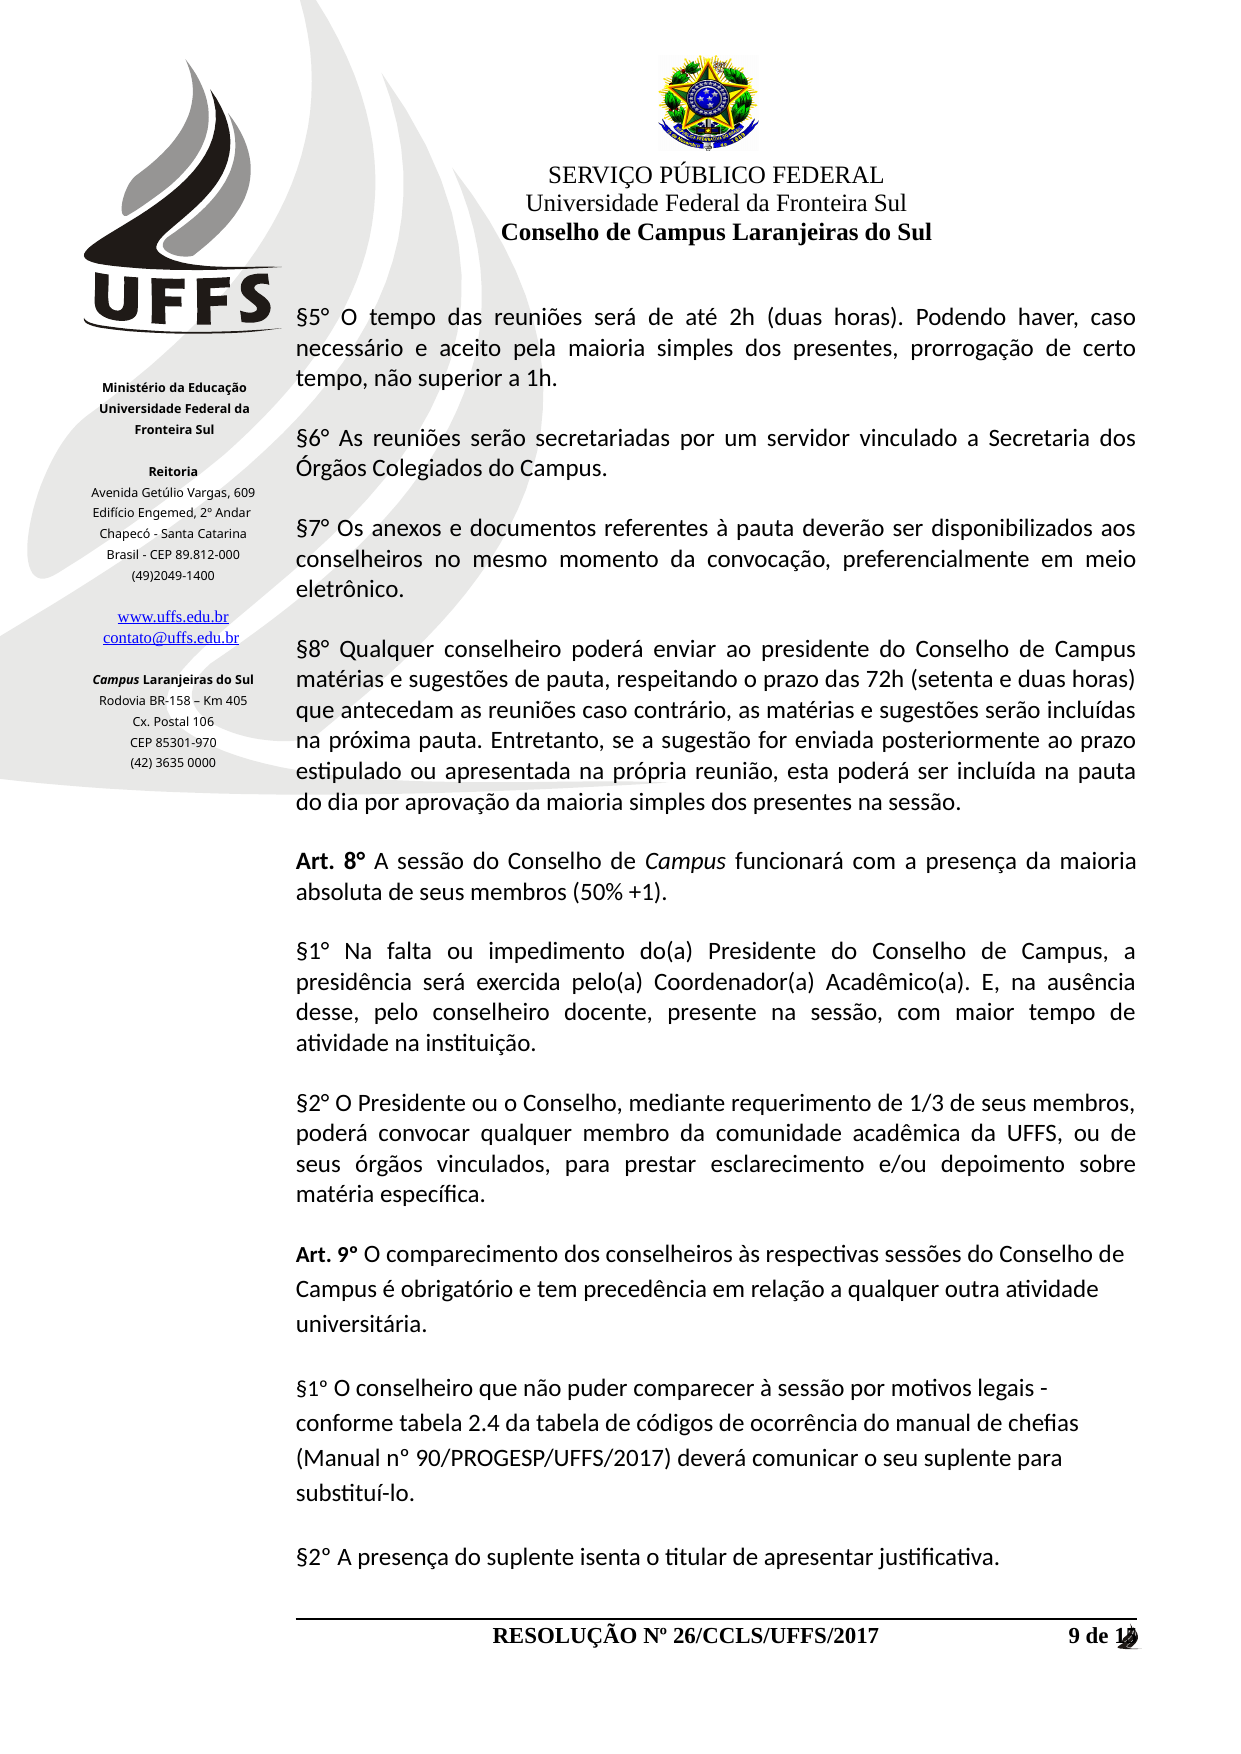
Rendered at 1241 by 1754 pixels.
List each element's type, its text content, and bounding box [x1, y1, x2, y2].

text Reitoria [74, 459, 272, 480]
text www.uffs.edu.br contato@uffs.edu.br [74, 605, 272, 647]
text Cx. Postal 106 [74, 709, 272, 730]
text CEP 85301-970 [74, 730, 272, 751]
text (42) 3635 0000 [74, 751, 272, 772]
text Ministério da Educação Universidade Federal da Fronteira Sul [74, 376, 273, 438]
text Rodovia BR-158 – Km 405 [74, 688, 272, 709]
picture [658, 55, 759, 151]
text Avenida Getúlio Vargas, 609 Edifício Engemed, 2º Andar Chapecó - Santa Catarina Brasil - CEP 89.812-000 (49)2049-1400 [74, 480, 272, 584]
text Campus Laranjeiras do Sul [74, 667, 272, 688]
